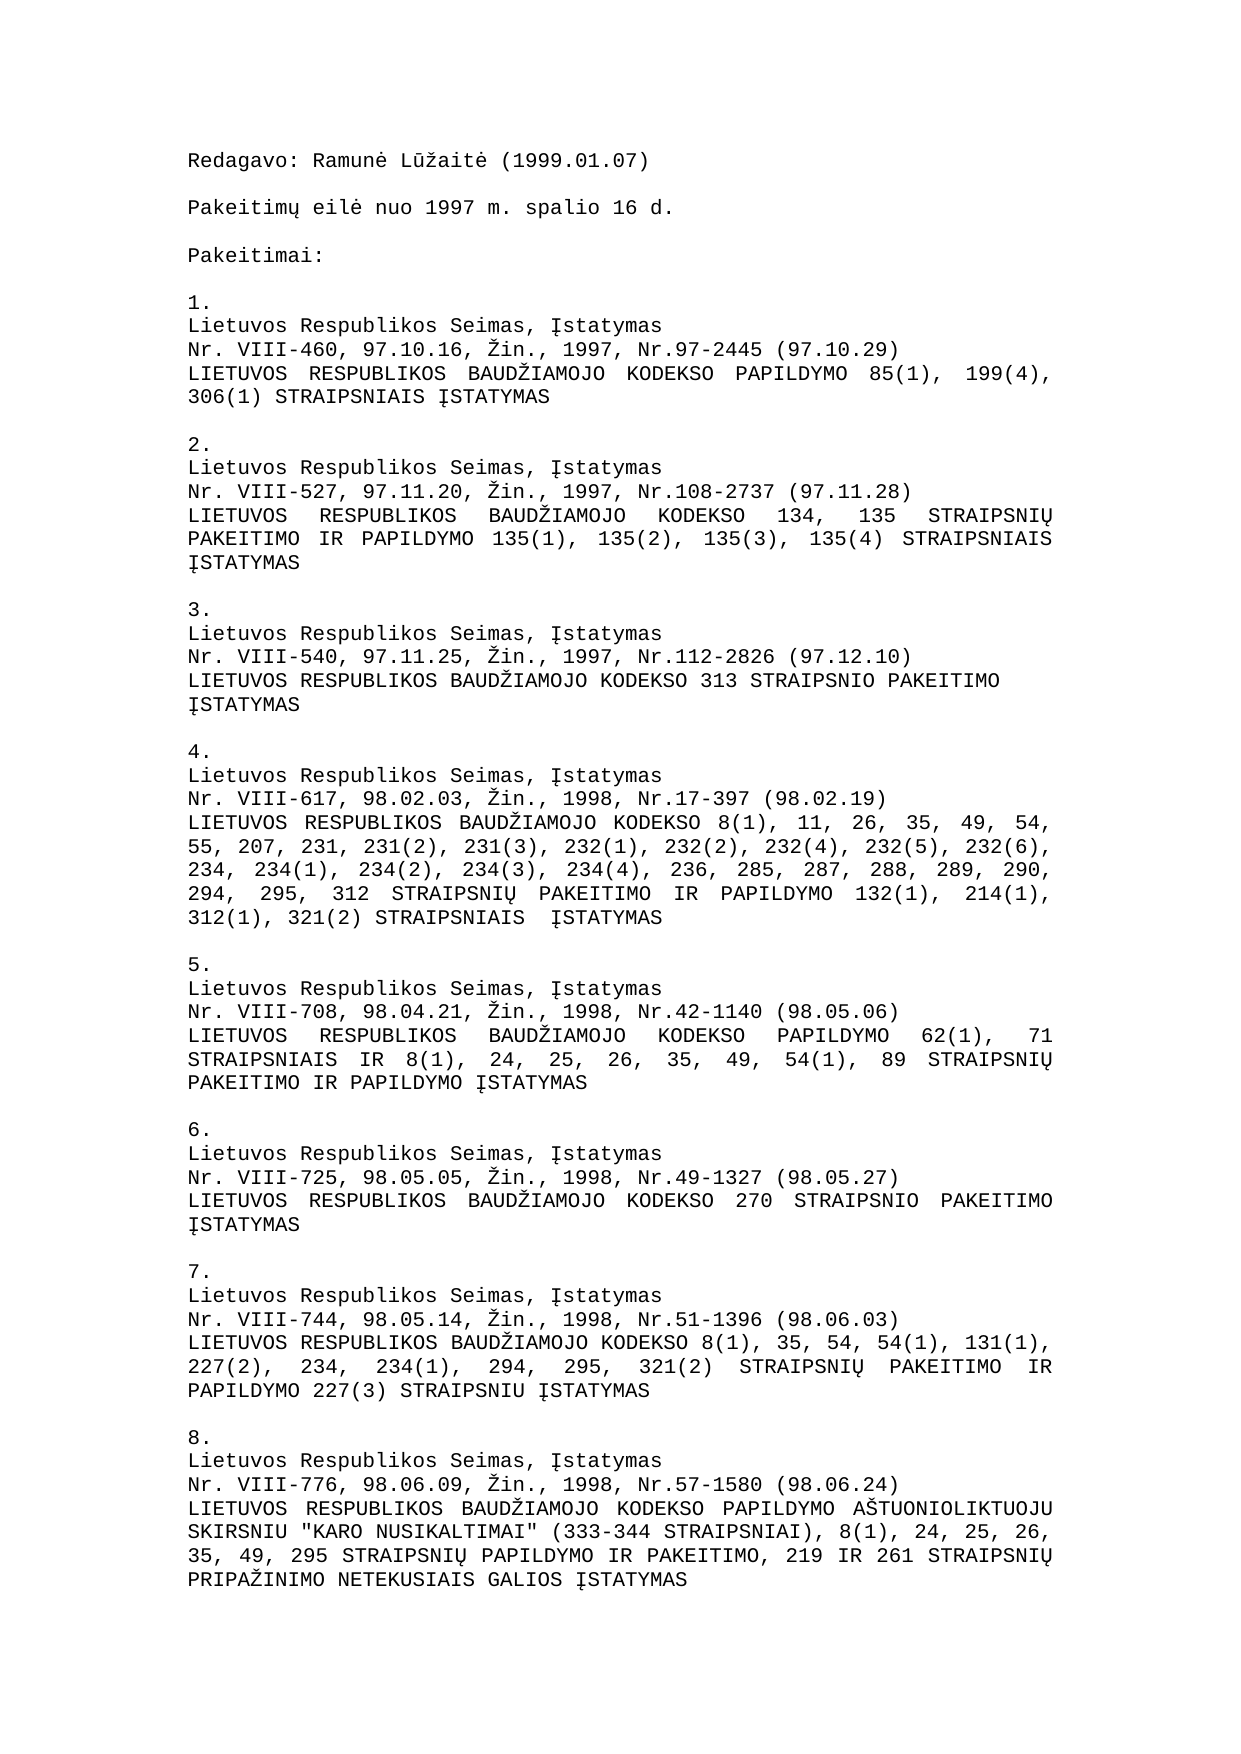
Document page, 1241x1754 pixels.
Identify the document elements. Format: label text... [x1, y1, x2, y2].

text Nr. VIII-460, 97.10.16, Žin., 1997, Nr.97-2445 (97.10.29) [187, 339, 1053, 363]
text 2. [187, 434, 1053, 457]
text LIETUVOS RESPUBLIKOS BAUDŽIAMOJO KODEKSO 8(1), 11, 26, 35, 49, 54, 55, 207, 231, 231(2), 231(3), 232(1), 232(2), 232(4), 232(5), 232(6), 234, 234(1), 234(2), 234(3), 234(4), 236, 285, 287, 288, 289, 290, 294, 295, 312 STRAIPSNIŲ PAKEITIMO IR PAPILDYMO 132(1), 214(1), 312(1), 321(2) STRAIPSNIAIS ĮSTATYMAS [187, 812, 1053, 930]
text 6. [187, 1119, 1053, 1143]
text Nr. VIII-617, 98.02.03, Žin., 1998, Nr.17-397 (98.02.19) [187, 788, 1053, 812]
text Lietuvos Respublikos Seimas, Įstatymas [187, 765, 1053, 788]
text Nr. VIII-776, 98.06.09, Žin., 1998, Nr.57-1580 (98.06.24) [187, 1474, 1053, 1498]
text LIETUVOS RESPUBLIKOS BAUDŽIAMOJO KODEKSO PAPILDYMO AŠTUONIOLIKTUOJU SKIRSNIU "KARO NUSIKALTIMAI" (333-344 STRAIPSNIAI), 8(1), 24, 25, 26, 35, 49, 295 STRAIPSNIŲ PAPILDYMO IR PAKEITIMO, 219 IR 261 STRAIPSNIŲ PRIPAŽINIMO NETEKUSIAIS GALIOS ĮSTATYMAS [187, 1498, 1053, 1592]
text Lietuvos Respublikos Seimas, Įstatymas [187, 1143, 1053, 1167]
text Nr. VIII-744, 98.05.14, Žin., 1998, Nr.51-1396 (98.06.03) [187, 1309, 1053, 1332]
text Lietuvos Respublikos Seimas, Įstatymas [187, 623, 1053, 647]
text Nr. VIII-527, 97.11.20, Žin., 1997, Nr.108-2737 (97.11.28) [187, 481, 1053, 505]
text LIETUVOS RESPUBLIKOS BAUDŽIAMOJO KODEKSO PAPILDYMO 85(1), 199(4), 306(1) STRAIPSNIAIS ĮSTATYMAS [187, 363, 1053, 410]
text LIETUVOS RESPUBLIKOS BAUDŽIAMOJO KODEKSO 8(1), 35, 54, 54(1), 131(1), 227(2), 234, 234(1), 294, 295, 321(2) STRAIPSNIŲ PAKEITIMO IR PAPILDYMO 227(3) STRAIPSNIU ĮSTATYMAS [187, 1332, 1053, 1403]
text Nr. VIII-708, 98.04.21, Žin., 1998, Nr.42-1140 (98.05.06) [187, 1001, 1053, 1025]
text LIETUVOS RESPUBLIKOS BAUDŽIAMOJO KODEKSO 270 STRAIPSNIO PAKEITIMO ĮSTATYMAS [187, 1190, 1053, 1238]
text Lietuvos Respublikos Seimas, Įstatymas [187, 457, 1053, 481]
text Pakeitimai: [187, 244, 1053, 268]
text 3. [187, 599, 1053, 623]
text 1. [187, 292, 1053, 316]
text LIETUVOS RESPUBLIKOS BAUDŽIAMOJO KODEKSO PAPILDYMO 62(1), 71 STRAIPSNIAIS IR 8(1), 24, 25, 26, 35, 49, 54(1), 89 STRAIPSNIŲ PAKEITIMO IR PAPILDYMO ĮSTATYMAS [187, 1025, 1053, 1096]
text 7. [187, 1261, 1053, 1285]
text Lietuvos Respublikos Seimas, Įstatymas [187, 1285, 1053, 1309]
text Nr. VIII-540, 97.11.25, Žin., 1997, Nr.112-2826 (97.12.10) [187, 647, 1053, 670]
text 8. [187, 1427, 1053, 1451]
text Nr. VIII-725, 98.05.05, Žin., 1998, Nr.49-1327 (98.05.27) [187, 1167, 1053, 1190]
text 5. [187, 954, 1053, 978]
text LIETUVOS RESPUBLIKOS BAUDŽIAMOJO KODEKSO 313 STRAIPSNIO PAKEITIMO ĮSTATYMAS [187, 670, 1053, 717]
text Lietuvos Respublikos Seimas, Įstatymas [187, 316, 1053, 339]
text Pakeitimų eilė nuo 1997 m. spalio 16 d. [187, 197, 1053, 221]
text Lietuvos Respublikos Seimas, Įstatymas [187, 978, 1053, 1001]
text Lietuvos Respublikos Seimas, Įstatymas [187, 1451, 1053, 1474]
text Redagavo: Ramunė Lūžaitė (1999.01.07) [187, 150, 1053, 174]
text LIETUVOS RESPUBLIKOS BAUDŽIAMOJO KODEKSO 134, 135 STRAIPSNIŲ PAKEITIMO IR PAPILDYMO 135(1), 135(2), 135(3), 135(4) STRAIPSNIAIS ĮSTATYMAS [187, 505, 1053, 576]
text 4. [187, 741, 1053, 765]
